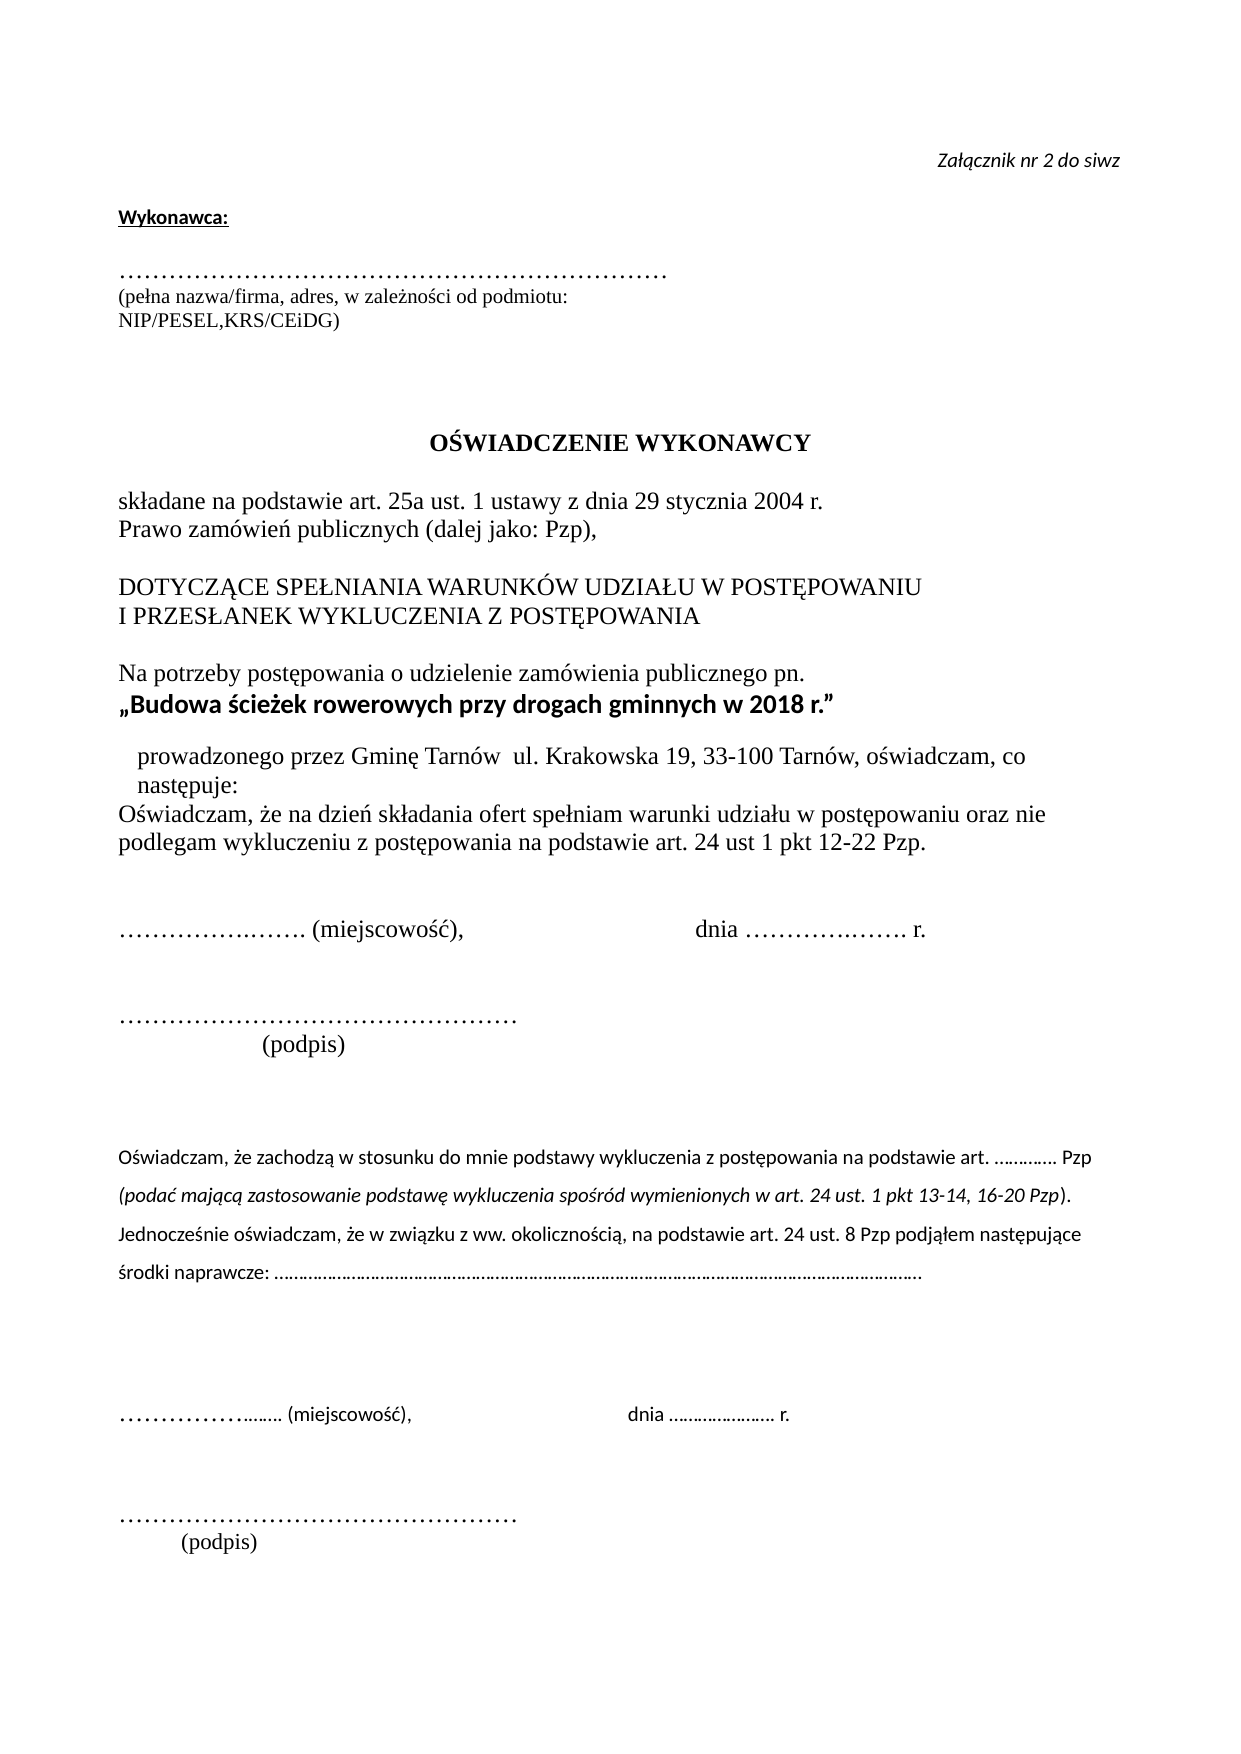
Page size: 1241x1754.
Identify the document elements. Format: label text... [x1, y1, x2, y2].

text Prawo zamówień publicznych (dalej jako: Pzp), [118, 514, 1122, 543]
text …………….……. (miejscowość), dnia …………………. r. [118, 1398, 1122, 1427]
text Na potrzeby postępowania o udzielenie zamówienia publicznego pn. [118, 658, 1122, 687]
text ………………………………………… [118, 1000, 1122, 1029]
text (pełna nazwa/firma, adres, w zależności od podmiotu: NIP/PESEL,KRS/CEiDG) [118, 284, 1122, 332]
text DOTYCZĄCE SPEŁNIANIA WARUNKÓW UDZIAŁU W POSTĘPOWANIU [118, 572, 1122, 601]
text Oświadczam, że na dzień składania ofert spełniam warunki udziału w postępowaniu oraz nie podlegam wykluczeniu z postępowania na podstawie art. 24 ust 1 pkt 12-22 Pzp. [118, 799, 1122, 856]
text Załącznik nr 2 do siwz [118, 147, 1122, 173]
text prowadzonego przez Gminę Tarnów ul. Krakowska 19, 33-100 Tarnów, oświadczam, co następuje: [137, 741, 1122, 799]
text OŚWIADCZENIE WYKONAWCY [118, 428, 1122, 457]
text Oświadczam, że zachodzą w stosunku do mnie podstawy wykluczenia z postępowania na podstawie art. …………. Pzp (podać mającą zastosowanie podstawę wykluczenia spośród wymienionych w art. 24 ust. 1 pkt 13-14, 16-20 Pzp). Jednocześnie oświadczam, że w związku z ww. okolicznością, na podstawie art. 24 ust. 8 Pzp podjąłem następujące środki naprawcze: ……………………………………………………………………………………………………………………… [118, 1144, 1122, 1284]
text „Budowa ścieżek rowerowych przy drogach gminnych w 2018 r.” [118, 687, 1123, 720]
text składane na podstawie art. 25a ust. 1 ustawy z dnia 29 stycznia 2004 r. [118, 486, 1122, 514]
text I PRZESŁANEK WYKLUCZENIA Z POSTĘPOWANIA [118, 601, 1122, 629]
text (podpis) [118, 1029, 1122, 1057]
text Wykonawca: [118, 204, 1122, 230]
text ………………………………………… [118, 1499, 1122, 1528]
text (podpis) [118, 1528, 1122, 1554]
text ………………………………………………………… [118, 255, 1122, 284]
text …………….……. (miejscowość), dnia ………….……. r. [118, 914, 1122, 942]
